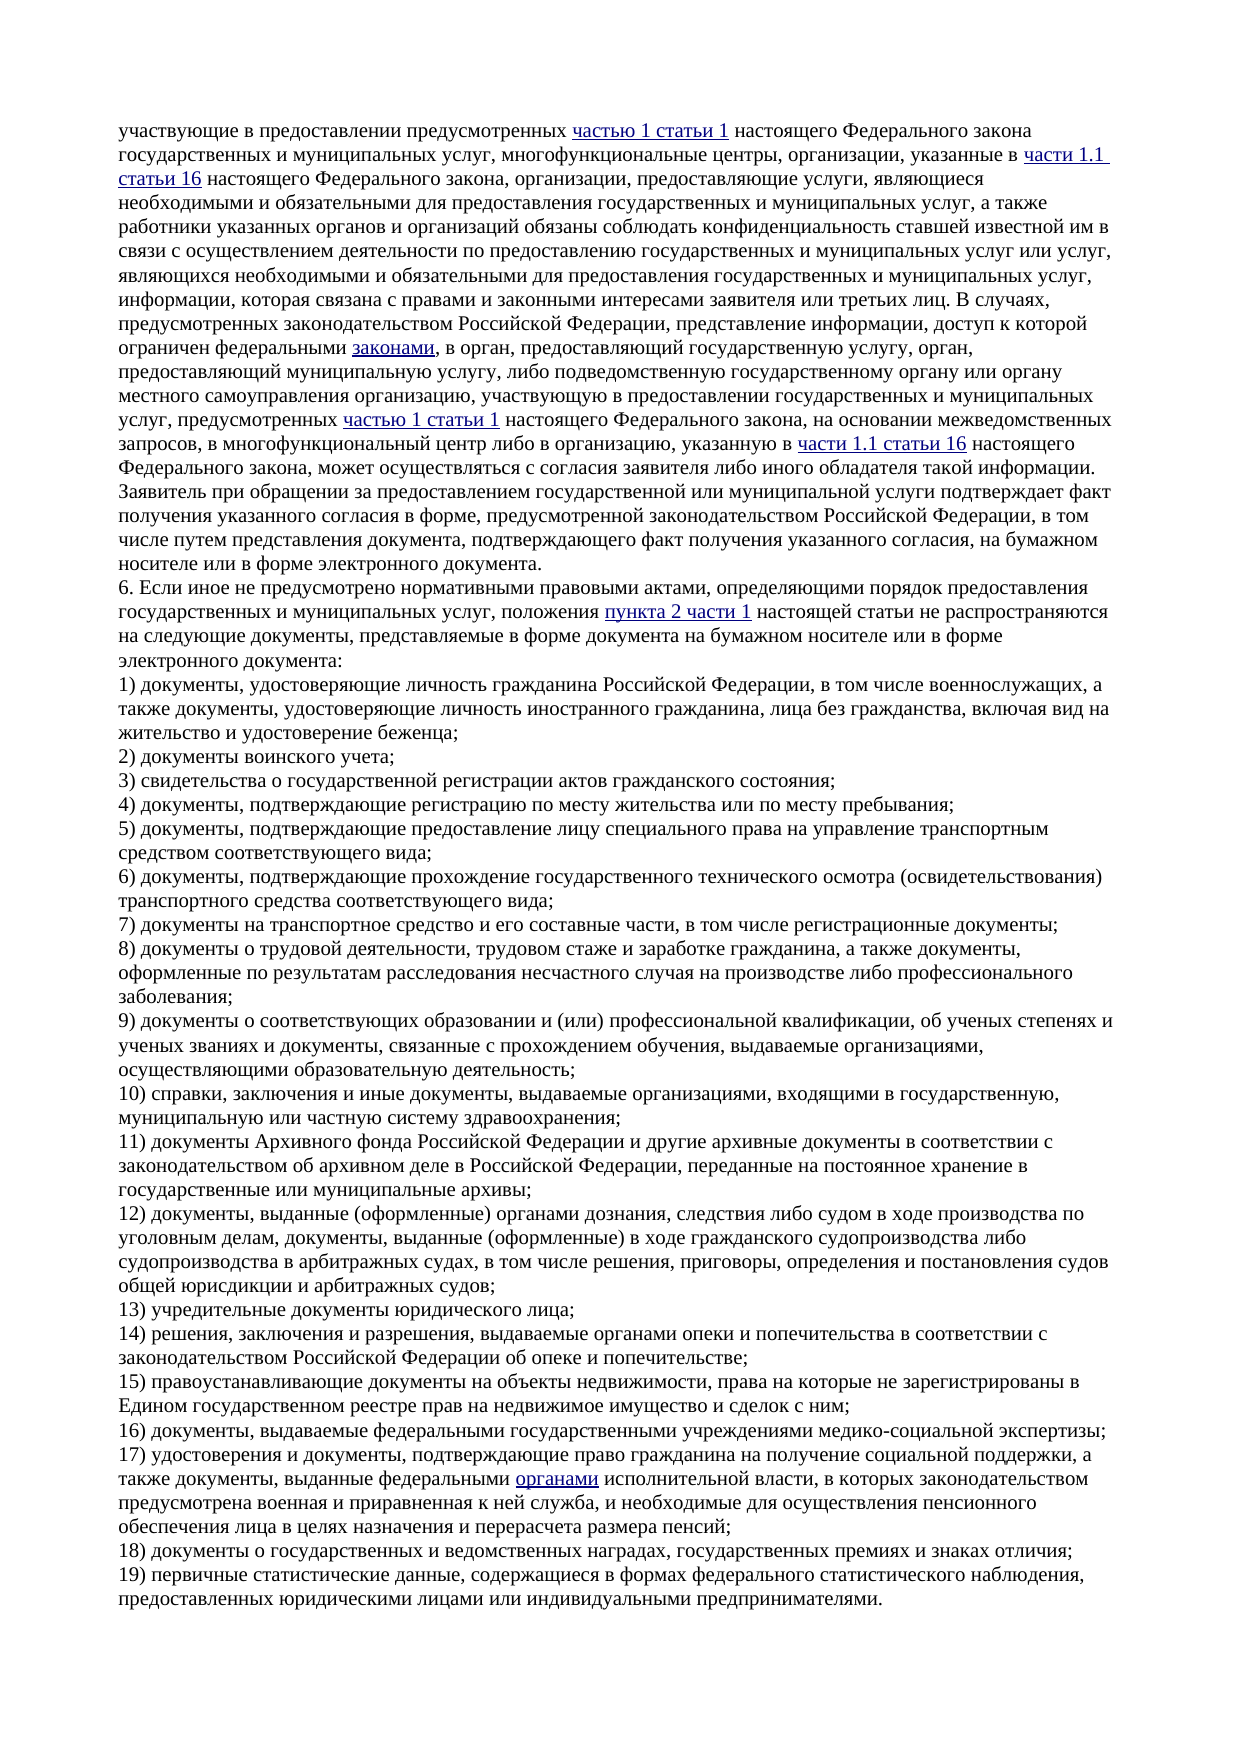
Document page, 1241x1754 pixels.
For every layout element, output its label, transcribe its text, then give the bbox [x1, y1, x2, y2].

text 13) учредительные документы юридического лица; [118, 1297, 1122, 1321]
text 17) удостоверения и документы, подтверждающие право гражданина на получение социальной поддержки, а также документы, выданные федеральными органами исполнительной власти, в которых законодательством предусмотрена военная и приравненная к ней служба, и необходимые для осуществления пенсионного обеспечения лица в целях назначения и перерасчета размера пенсий; [118, 1442, 1122, 1538]
text 15) правоустанавливающие документы на объекты недвижимости, права на которые не зарегистрированы в Едином государственном реестре прав на недвижимое имущество и сделок с ним; [118, 1369, 1122, 1417]
text 3) свидетельства о государственной регистрации актов гражданского состояния; [118, 768, 1122, 792]
text 1) документы, удостоверяющие личность гражданина Российской Федерации, в том числе военнослужащих, а также документы, удостоверяющие личность иностранного гражданина, лица без гражданства, включая вид на жительство и удостоверение беженца; [118, 672, 1122, 744]
text 8) документы о трудовой деятельности, трудовом стаже и заработке гражданина, а также документы, оформленные по результатам расследования несчастного случая на производстве либо профессионального заболевания; [118, 936, 1122, 1008]
text 11) документы Архивного фонда Российской Федерации и другие архивные документы в соответствии с законодательством об архивном деле в Российской Федерации, переданные на постоянное хранение в государственные или муниципальные архивы; [118, 1129, 1122, 1201]
text 7) документы на транспортное средство и его составные части, в том числе регистрационные документы; [118, 912, 1122, 936]
text 16) документы, выдаваемые федеральными государственными учреждениями медико-социальной экспертизы; [118, 1417, 1122, 1442]
text 2) документы воинского учета; [118, 744, 1122, 768]
text участвующие в предоставлении предусмотренных частью 1 статьи 1 настоящего Федерального закона государственных и муниципальных услуг, многофункциональные центры, организации, указанные в части 1.1 статьи 16 настоящего Федерального закона, организации, предоставляющие услуги, являющиеся необходимыми и обязательными для предоставления государственных и муниципальных услуг, а также работники указанных органов и организаций обязаны соблюдать конфиденциальность ставшей известной им в связи с осуществлением деятельности по предоставлению государственных и муниципальных услуг или услуг, являющихся необходимыми и обязательными для предоставления государственных и муниципальных услуг, информации, которая связана с правами и законными интересами заявителя или третьих лиц. В случаях, предусмотренных законодательством Российской Федерации, представление информации, доступ к которой ограничен федеральными законами, в орган, предоставляющий государственную услугу, орган, предоставляющий муниципальную услугу, либо подведомственную государственному органу или органу местного самоуправления организацию, участвующую в предоставлении государственных и муниципальных услуг, предусмотренных частью 1 статьи 1 настоящего Федерального закона, на основании межведомственных запросов, в многофункциональный центр либо в организацию, указанную в части 1.1 статьи 16 настоящего Федерального закона, может осуществляться с согласия заявителя либо иного обладателя такой информации. Заявитель при обращении за предоставлением государственной или муниципальной услуги подтверждает факт получения указанного согласия в форме, предусмотренной законодательством Российской Федерации, в том числе путем представления документа, подтверждающего факт получения указанного согласия, на бумажном носителе или в форме электронного документа. [118, 118, 1122, 575]
text 14) решения, заключения и разрешения, выдаваемые органами опеки и попечительства в соответствии с законодательством Российской Федерации об опеке и попечительстве; [118, 1321, 1122, 1369]
text 6. Если иное не предусмотрено нормативными правовыми актами, определяющими порядок предоставления государственных и муниципальных услуг, положения пункта 2 части 1 настоящей статьи не распространяются на следующие документы, представляемые в форме документа на бумажном носителе или в форме электронного документа: [118, 575, 1122, 672]
text 9) документы о соответствующих образовании и (или) профессиональной квалификации, об ученых степенях и ученых званиях и документы, связанные с прохождением обучения, выдаваемые организациями, осуществляющими образовательную деятельность; [118, 1008, 1122, 1081]
text 12) документы, выданные (оформленные) органами дознания, следствия либо судом в ходе производства по уголовным делам, документы, выданные (оформленные) в ходе гражданского судопроизводства либо судопроизводства в арбитражных судах, в том числе решения, приговоры, определения и постановления судов общей юрисдикции и арбитражных судов; [118, 1201, 1122, 1297]
text 6) документы, подтверждающие прохождение государственного технического осмотра (освидетельствования) транспортного средства соответствующего вида; [118, 864, 1122, 912]
text 5) документы, подтверждающие предоставление лицу специального права на управление транспортным средством соответствующего вида; [118, 816, 1122, 864]
text 4) документы, подтверждающие регистрацию по месту жительства или по месту пребывания; [118, 792, 1122, 816]
text 10) справки, заключения и иные документы, выдаваемые организациями, входящими в государственную, муниципальную или частную систему здравоохранения; [118, 1081, 1122, 1129]
text 18) документы о государственных и ведомственных наградах, государственных премиях и знаках отличия; [118, 1538, 1122, 1562]
text 19) первичные статистические данные, содержащиеся в формах федерального статистического наблюдения, предоставленных юридическими лицами или индивидуальными предпринимателями. [118, 1562, 1122, 1610]
